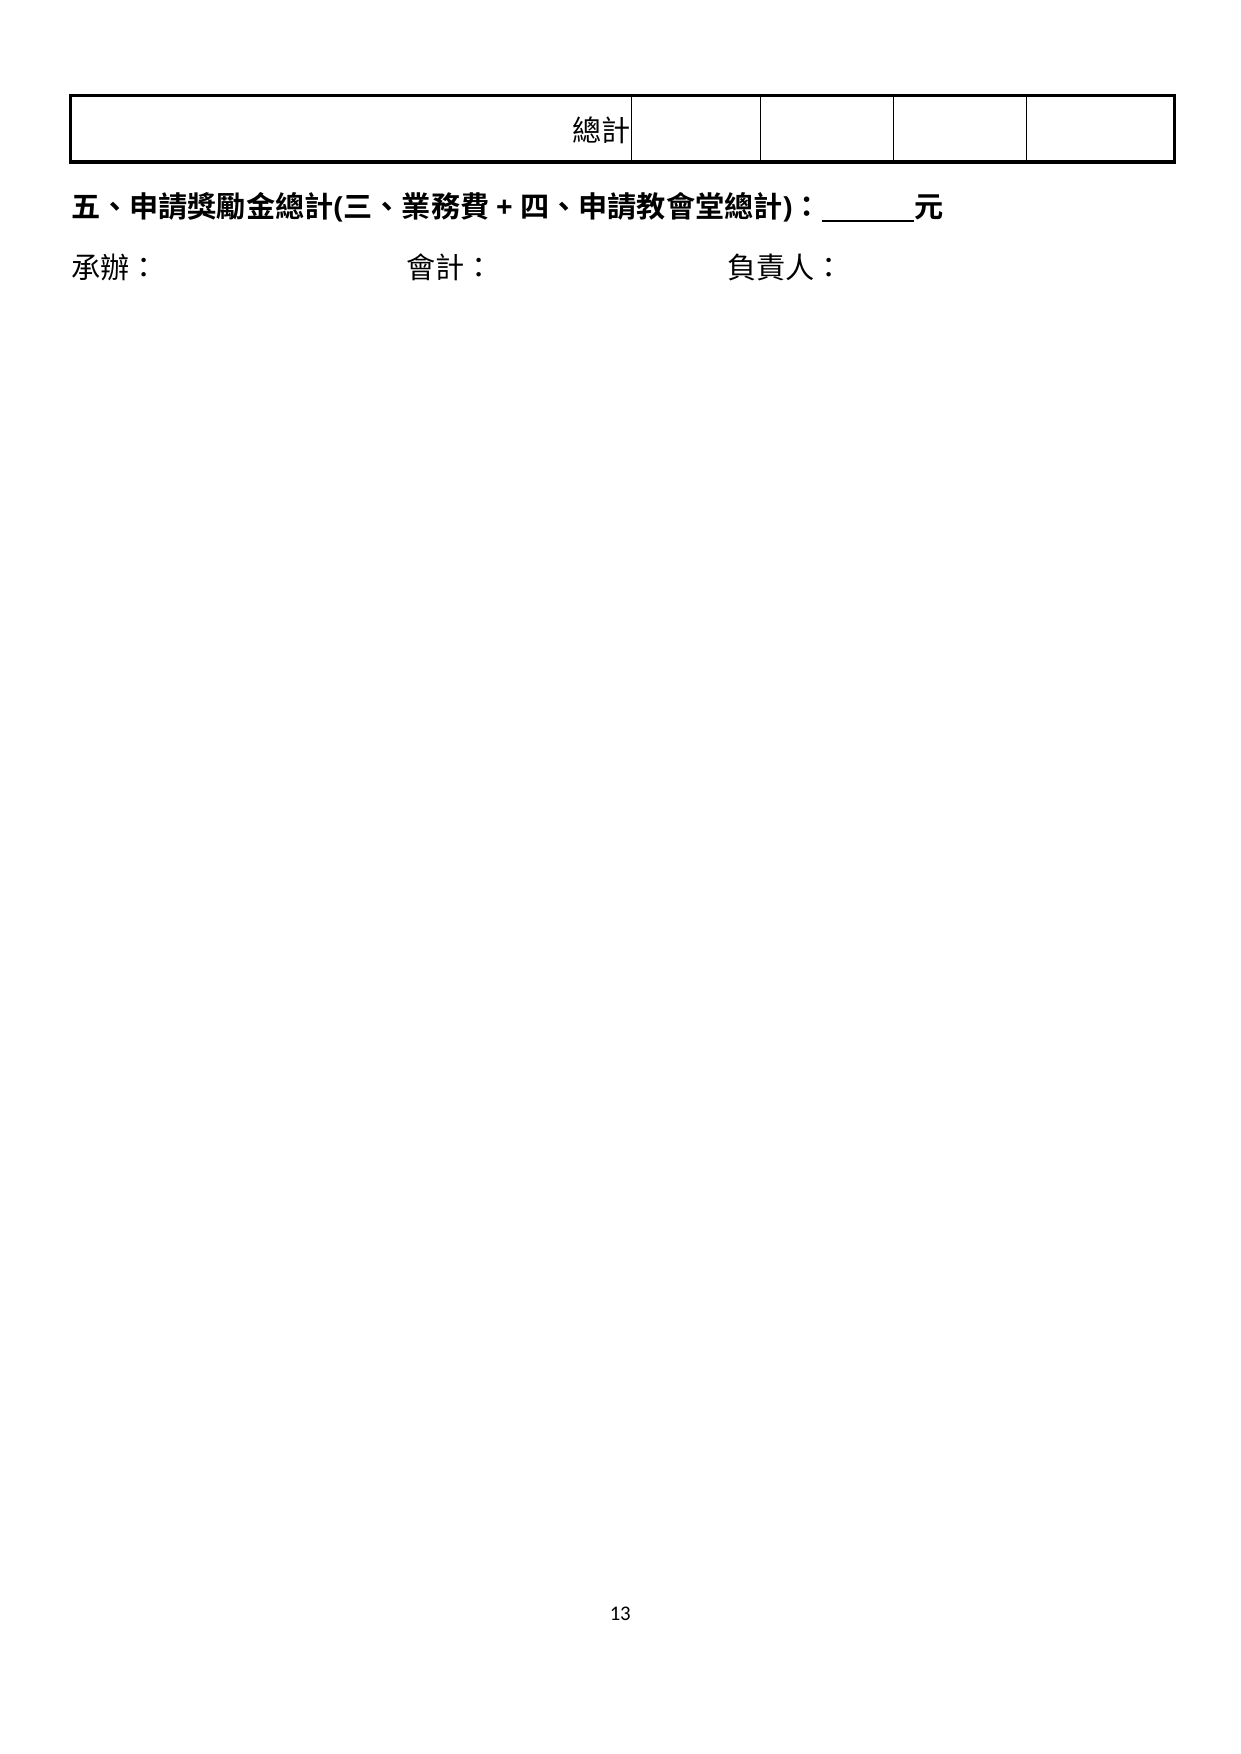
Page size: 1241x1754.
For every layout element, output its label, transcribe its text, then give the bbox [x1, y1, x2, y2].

table_cell [1027, 97, 1173, 160]
table_cell 總計 [72, 97, 631, 160]
text 五、申請獎勵金總計(三、業務費 + 四、申請教會堂總計)： 元 [71, 164, 1169, 226]
table_cell [632, 97, 760, 160]
text 承辦： 會計： 負責人： [71, 245, 1169, 287]
table_cell [761, 97, 893, 160]
table_cell [894, 97, 1026, 160]
